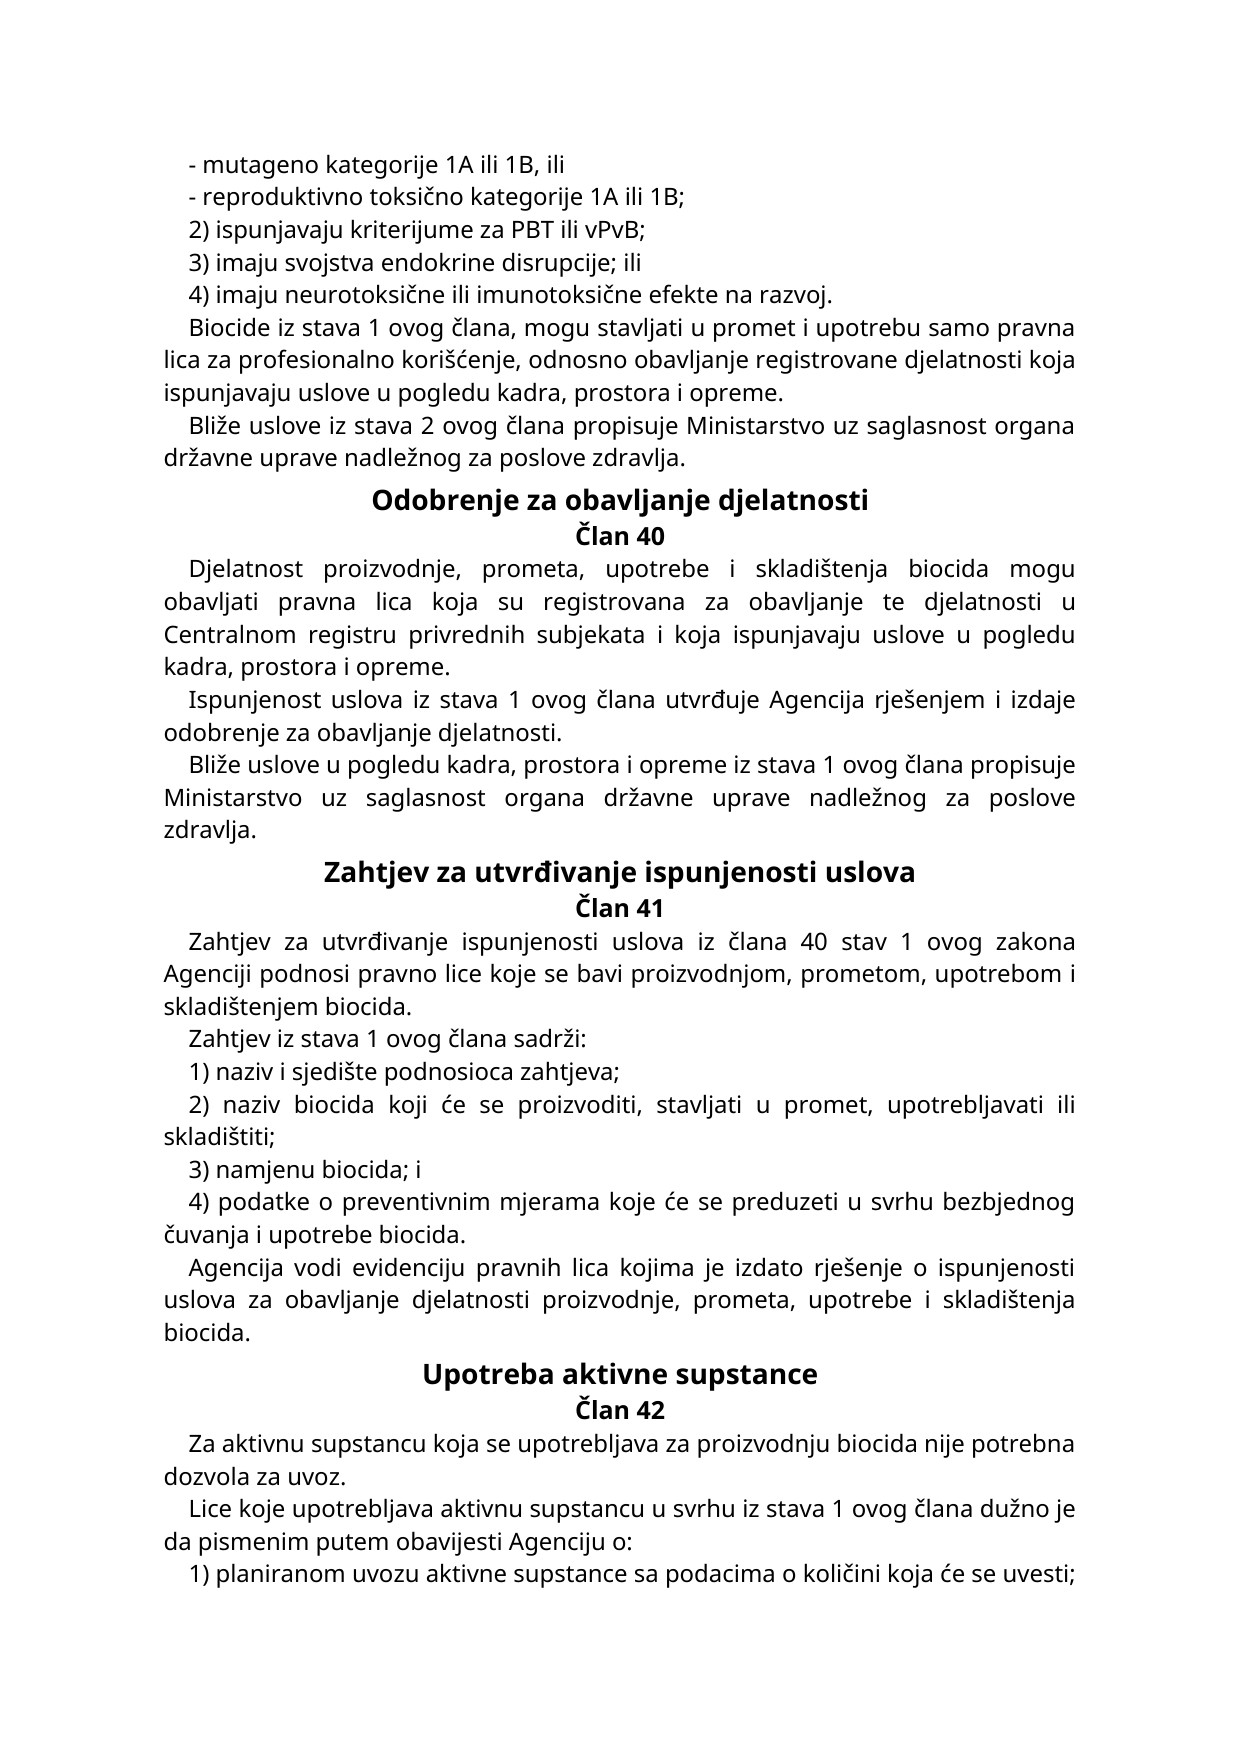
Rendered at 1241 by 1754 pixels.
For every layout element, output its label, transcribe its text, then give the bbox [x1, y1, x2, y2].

text 1) planiranom uvozu aktivne supstance sa podacima o količini koja će se uvesti; [163, 1557, 1077, 1590]
text 2) naziv biocida koji će se proizvoditi, stavljati u promet, upotrebljavati ili skladištiti; [163, 1087, 1077, 1153]
text Zahtjev za utvrđivanje ispunjenosti uslova iz člana 40 stav 1 ovog zakona Agenciji podnosi pravno lice koje se bavi proizvodnjom, prometom, upotrebom i skladištenjem biocida. [163, 924, 1077, 1022]
text Za aktivnu supstancu koja se upotrebljava za proizvodnju biocida nije potrebna dozvola za uvoz. [163, 1427, 1077, 1492]
text 3) namjenu biocida; i [163, 1153, 1077, 1185]
text - reproduktivno toksično kategorije 1A ili 1B; [163, 180, 1077, 213]
text 3) imaju svojstva endokrine disrupcije; ili [163, 245, 1077, 278]
text Agencija vodi evidenciju pravnih lica kojima je izdato rješenje o ispunjenosti uslova za obavljanje djelatnosti proizvodnje, prometa, upotrebe i skladištenja biocida. [163, 1250, 1077, 1348]
text 4) imaju neurotoksične ili imunotoksične efekte na razvoj. [163, 278, 1077, 311]
text 1) naziv i sjedište podnosioca zahtjeva; [163, 1055, 1077, 1087]
text Član 40 [148, 518, 1093, 552]
text Član 41 [148, 890, 1093, 924]
text Biocide iz stava 1 ovog člana, mogu stavljati u promet i upotrebu samo pravna lica za profesionalno korišćenje, odnosno obavljanje registrovane djelatnosti koja ispunjavaju uslove u pogledu kadra, prostora i opreme. [163, 311, 1077, 408]
text Zahtjev iz stava 1 ovog člana sadrži: [163, 1022, 1077, 1055]
text Član 42 [148, 1393, 1093, 1427]
text 4) podatke o preventivnim mjerama koje će se preduzeti u svrhu bezbjednog čuvanja i upotrebe biocida. [163, 1185, 1077, 1250]
text Upotreba aktivne supstance [148, 1354, 1093, 1393]
text Djelatnost proizvodnje, prometa, upotrebe i skladištenja biocida mogu obavljati pravna lica koja su registrovana za obavljanje te djelatnosti u Centralnom registru privrednih subjekata i koja ispunjavaju uslove u pogledu kadra, prostora i opreme. [163, 552, 1077, 683]
text - mutageno kategorije 1A ili 1B, ili [163, 148, 1077, 180]
text Bliže uslove iz stava 2 ovog člana propisuje Ministarstvo uz saglasnost organa državne uprave nadležnog za poslove zdravlja. [163, 408, 1077, 474]
text Zahtjev za utvrđivanje ispunjenosti uslova [148, 852, 1093, 890]
text Ispunjenost uslova iz stava 1 ovog člana utvrđuje Agencija rješenjem i izdaje odobrenje za obavljanje djelatnosti. [163, 683, 1077, 748]
text Odobrenje za obavljanje djelatnosti [148, 480, 1093, 518]
text 2) ispunjavaju kriterijume za PBT ili vPvB; [163, 213, 1077, 245]
text Lice koje upotrebljava aktivnu supstancu u svrhu iz stava 1 ovog člana dužno je da pismenim putem obavijesti Agenciju o: [163, 1492, 1077, 1557]
text Bliže uslove u pogledu kadra, prostora i opreme iz stava 1 ovog člana propisuje Ministarstvo uz saglasnost organa državne uprave nadležnog za poslove zdravlja. [163, 748, 1077, 846]
